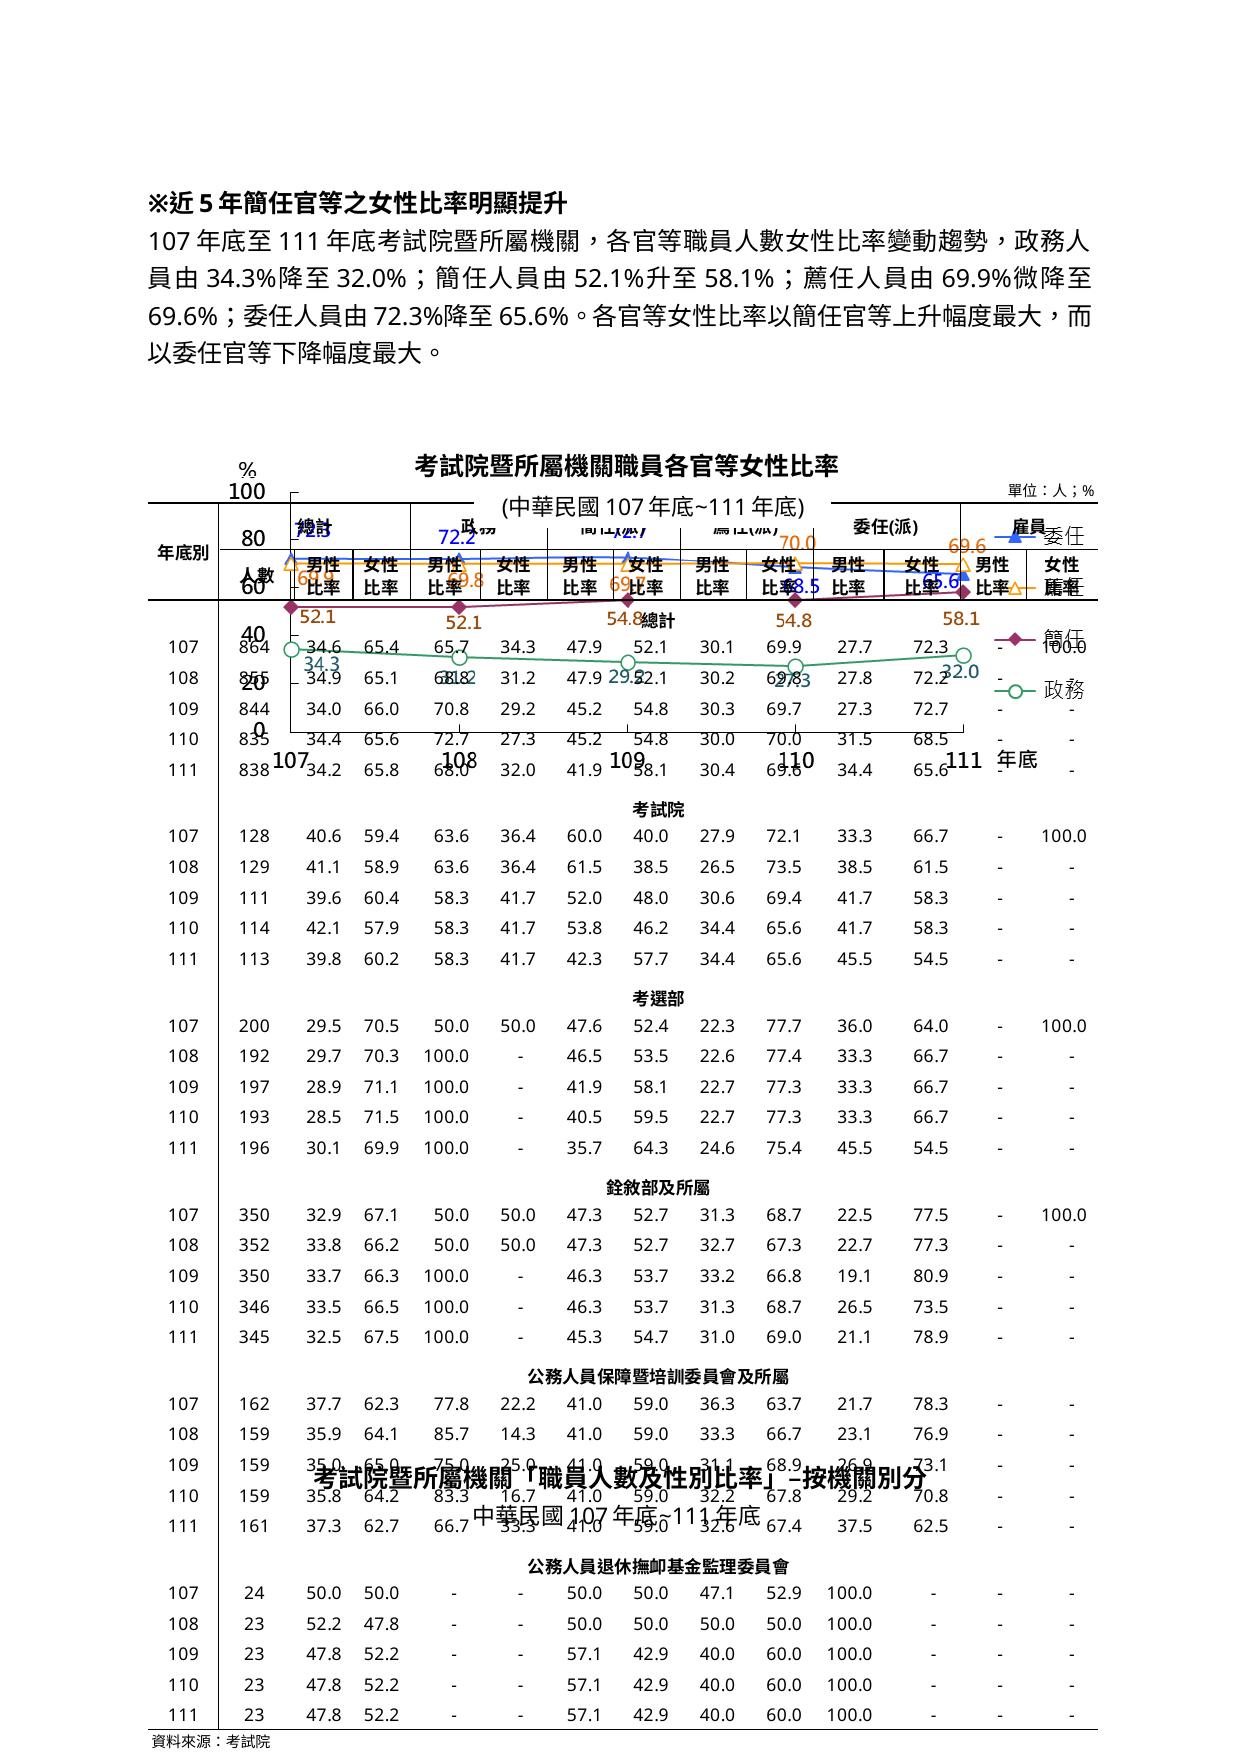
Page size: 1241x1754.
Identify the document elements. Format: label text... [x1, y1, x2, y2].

text 107年底至111年底考試院暨所屬機關，各官等職員人數女性比率變動趨勢，政務人員由34.3%降至32.0%；簡任人員由52.1%升至58.1%；薦任人員由69.9%微降至69.6%；委任人員由72.3%降至65.6%。各官等女性比率以簡任官等上升幅度最大，而以委任官等下降幅度最大。 [148, 221, 1092, 371]
text 考試院暨所屬機關「職員人數及性別比率」–按機關別分 [867, 1458, 920, 1496]
picture [217, 446, 1093, 502]
picture [961, 504, 1093, 549]
picture [814, 550, 883, 599]
picture [681, 528, 813, 549]
picture [885, 550, 960, 599]
picture [219, 550, 294, 599]
picture [961, 550, 1026, 599]
picture [548, 528, 680, 549]
text (中華民國107年底~111年底) [489, 492, 816, 520]
picture [481, 550, 547, 599]
text 考試院暨所屬機關「職員人數及性別比率」–按機關別分 [148, 1458, 218, 1496]
picture [411, 504, 547, 549]
picture [219, 504, 410, 549]
picture [411, 550, 480, 599]
text 中華民國107年底~111年底 [219, 1496, 1092, 1533]
text ※近5年簡任官等之女性比率明顯提升 [148, 183, 1092, 221]
picture [295, 550, 352, 599]
picture [681, 550, 746, 599]
picture [814, 504, 960, 549]
text 考試院暨所屬機關「職員人數及性別比率」–按機關別分 [649, 1458, 844, 1496]
text 中華民國107年底~111年底 [148, 1496, 218, 1533]
picture [614, 550, 680, 599]
text 考試院暨所屬機關「職員人數及性別比率」–按機關別分 [919, 1458, 1092, 1496]
text 考試院暨所屬機關「職員人數及性別比率」–按機關別分 [843, 1471, 869, 1496]
picture [747, 550, 813, 599]
picture [1027, 550, 1093, 599]
picture [354, 550, 410, 599]
picture [219, 601, 1093, 791]
text 考試院暨所屬機關職員各官等女性比率 [148, 446, 217, 483]
text 考試院暨所屬機關「職員人數及性別比率」–按機關別分 [219, 1458, 640, 1496]
picture [548, 550, 613, 599]
